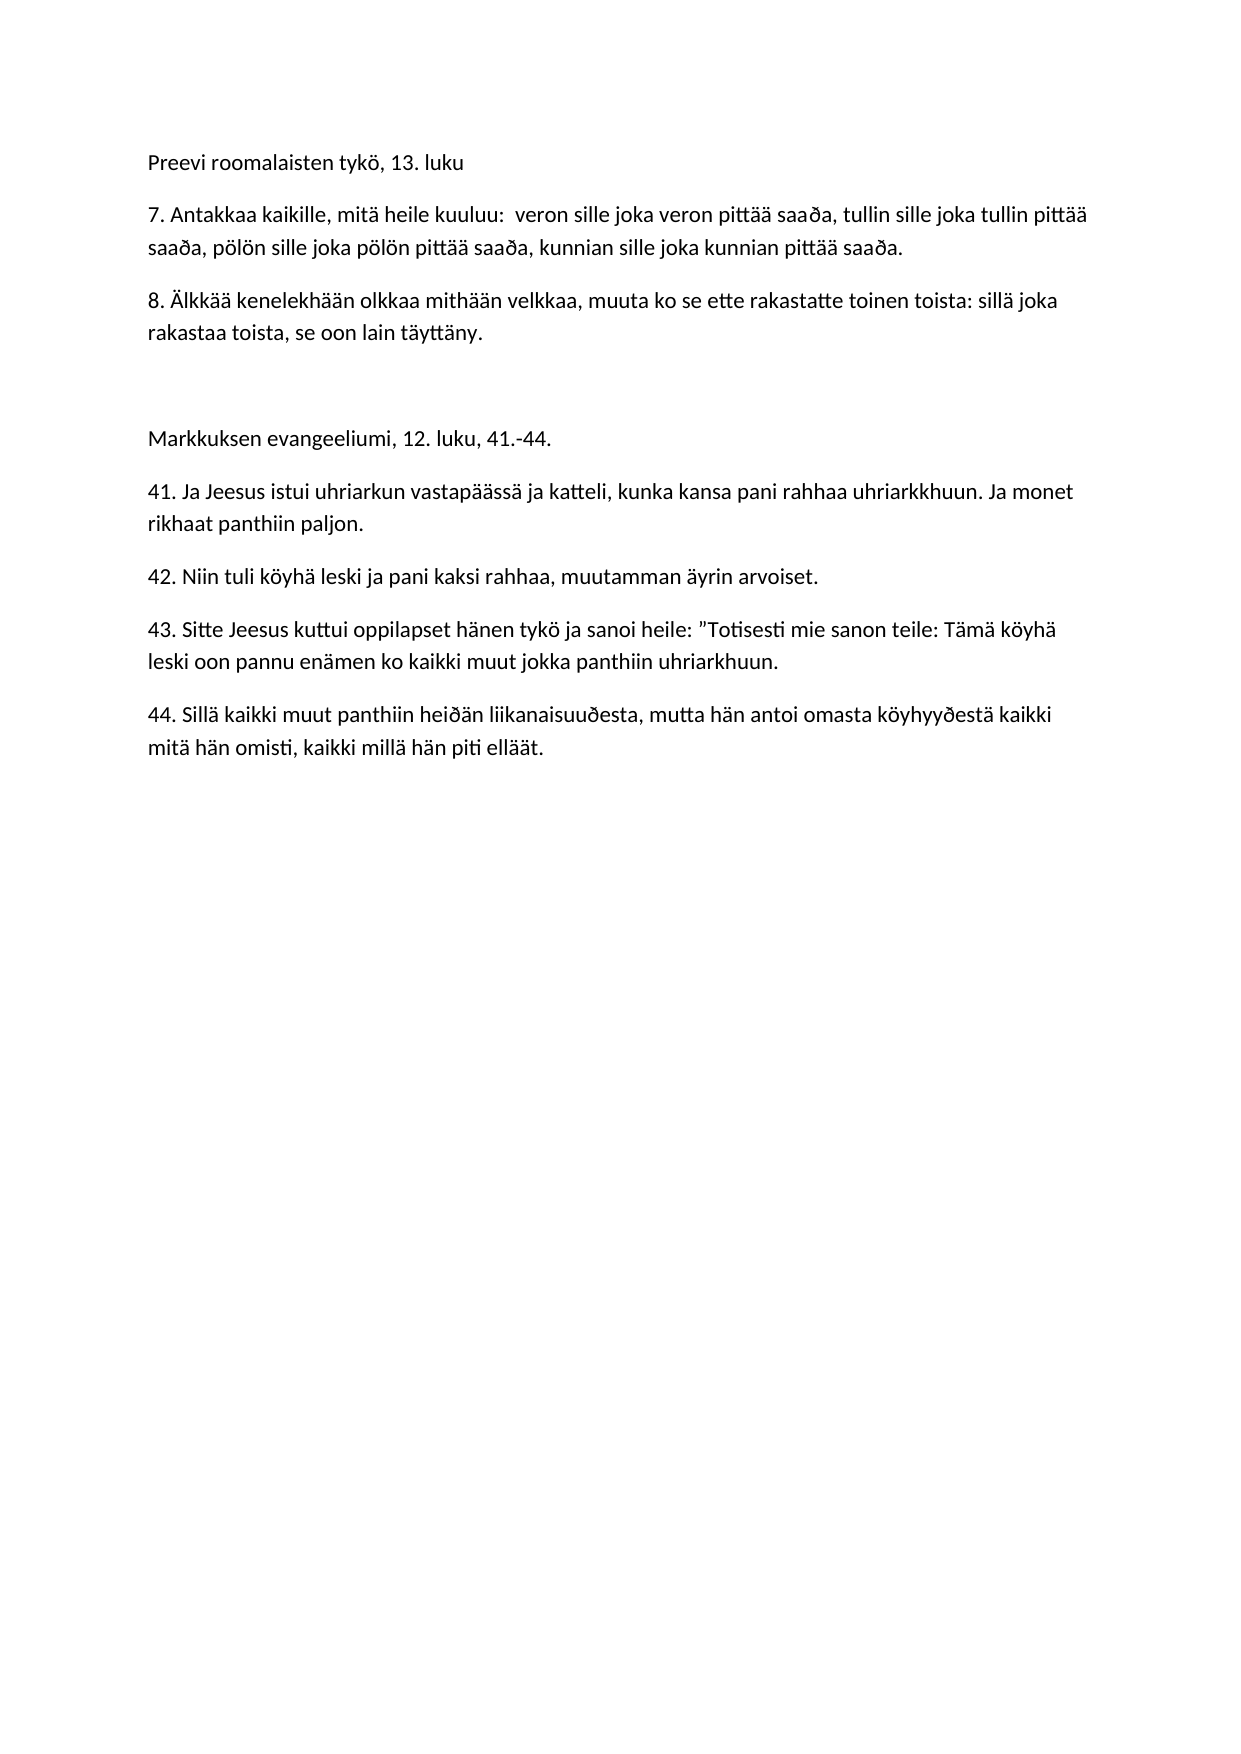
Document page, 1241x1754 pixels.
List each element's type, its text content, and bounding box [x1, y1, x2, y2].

text Preevi roomalaisten tykö, 13. luku [148, 148, 1093, 176]
text 43. Sitte Jeesus kuttui oppilapset hänen tykö ja sanoi heile: ”Totisesti mie sanon teile: Tämä köyhä leski oon pannu enämen ko kaikki muut jokka panthiin uhriarkhuun. [148, 615, 1093, 676]
text 7. Antakkaa kaikille, mitä heile kuuluu: veron sille joka veron pittää saaða, tullin sille joka tullin pittää saaða, pölön sille joka pölön pittää saaða, kunnian sille joka kunnian pittää saaða. [148, 201, 1093, 261]
text Markkuksen evangeeliumi, 12. luku, 41.-44. [148, 424, 1093, 452]
text 41. Ja Jeesus istui uhriarkun vastapäässä ja katteli, kunka kansa pani rahhaa uhriarkkhuun. Ja monet rikhaat panthiin paljon. [148, 477, 1093, 537]
text 44. Sillä kaikki muut panthiin heiðän liikanaisuuðesta, mutta hän antoi omasta köyhyyðestä kaikki mitä hän omisti, kaikki millä hän piti elläät. [148, 701, 1093, 761]
text 42. Niin tuli köyhä leski ja pani kaksi rahhaa, muutamman äyrin arvoiset. [148, 562, 1093, 590]
text 8. Älkkää kenelekhään olkkaa mithään velkkaa, muuta ko se ette rakastatte toinen toista: sillä joka rakastaa toista, se oon lain täyttäny. [148, 286, 1093, 346]
